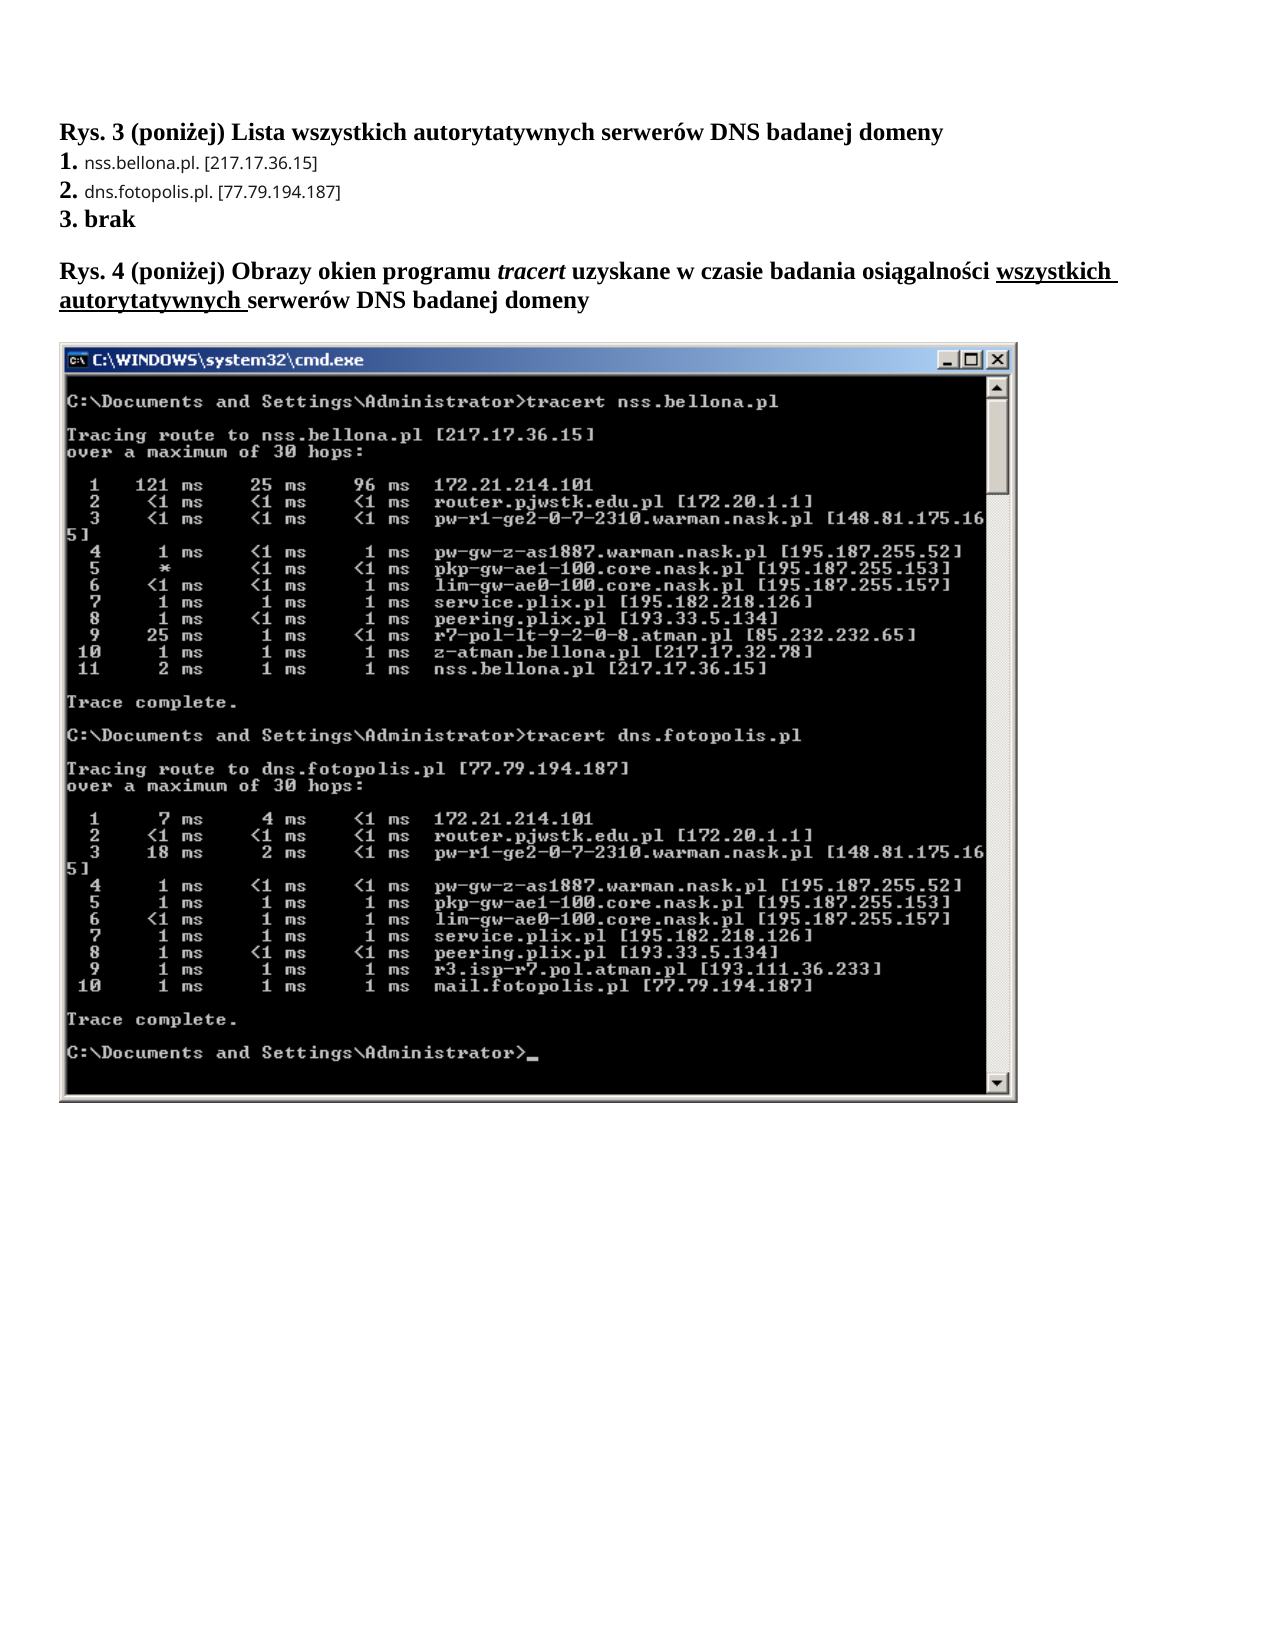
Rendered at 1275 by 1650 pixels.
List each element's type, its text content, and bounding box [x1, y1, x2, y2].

text 3. brak [59, 204, 1216, 232]
picture [59, 342, 1018, 1103]
text Rys. 3 (poniżej) Lista wszystkich autorytatywnych serwerów DNS badanej domeny [59, 117, 1216, 146]
text 1. nss.bellona.pl. [217.17.36.15] [59, 146, 1216, 175]
text Rys. 4 (poniżej) Obrazy okien programu tracert uzyskane w czasie badania osiągalności wszystkich autorytatywnych serwerów DNS badanej domeny [59, 256, 1216, 314]
text 2. dns.fotopolis.pl. [77.79.194.187] [59, 175, 1216, 204]
